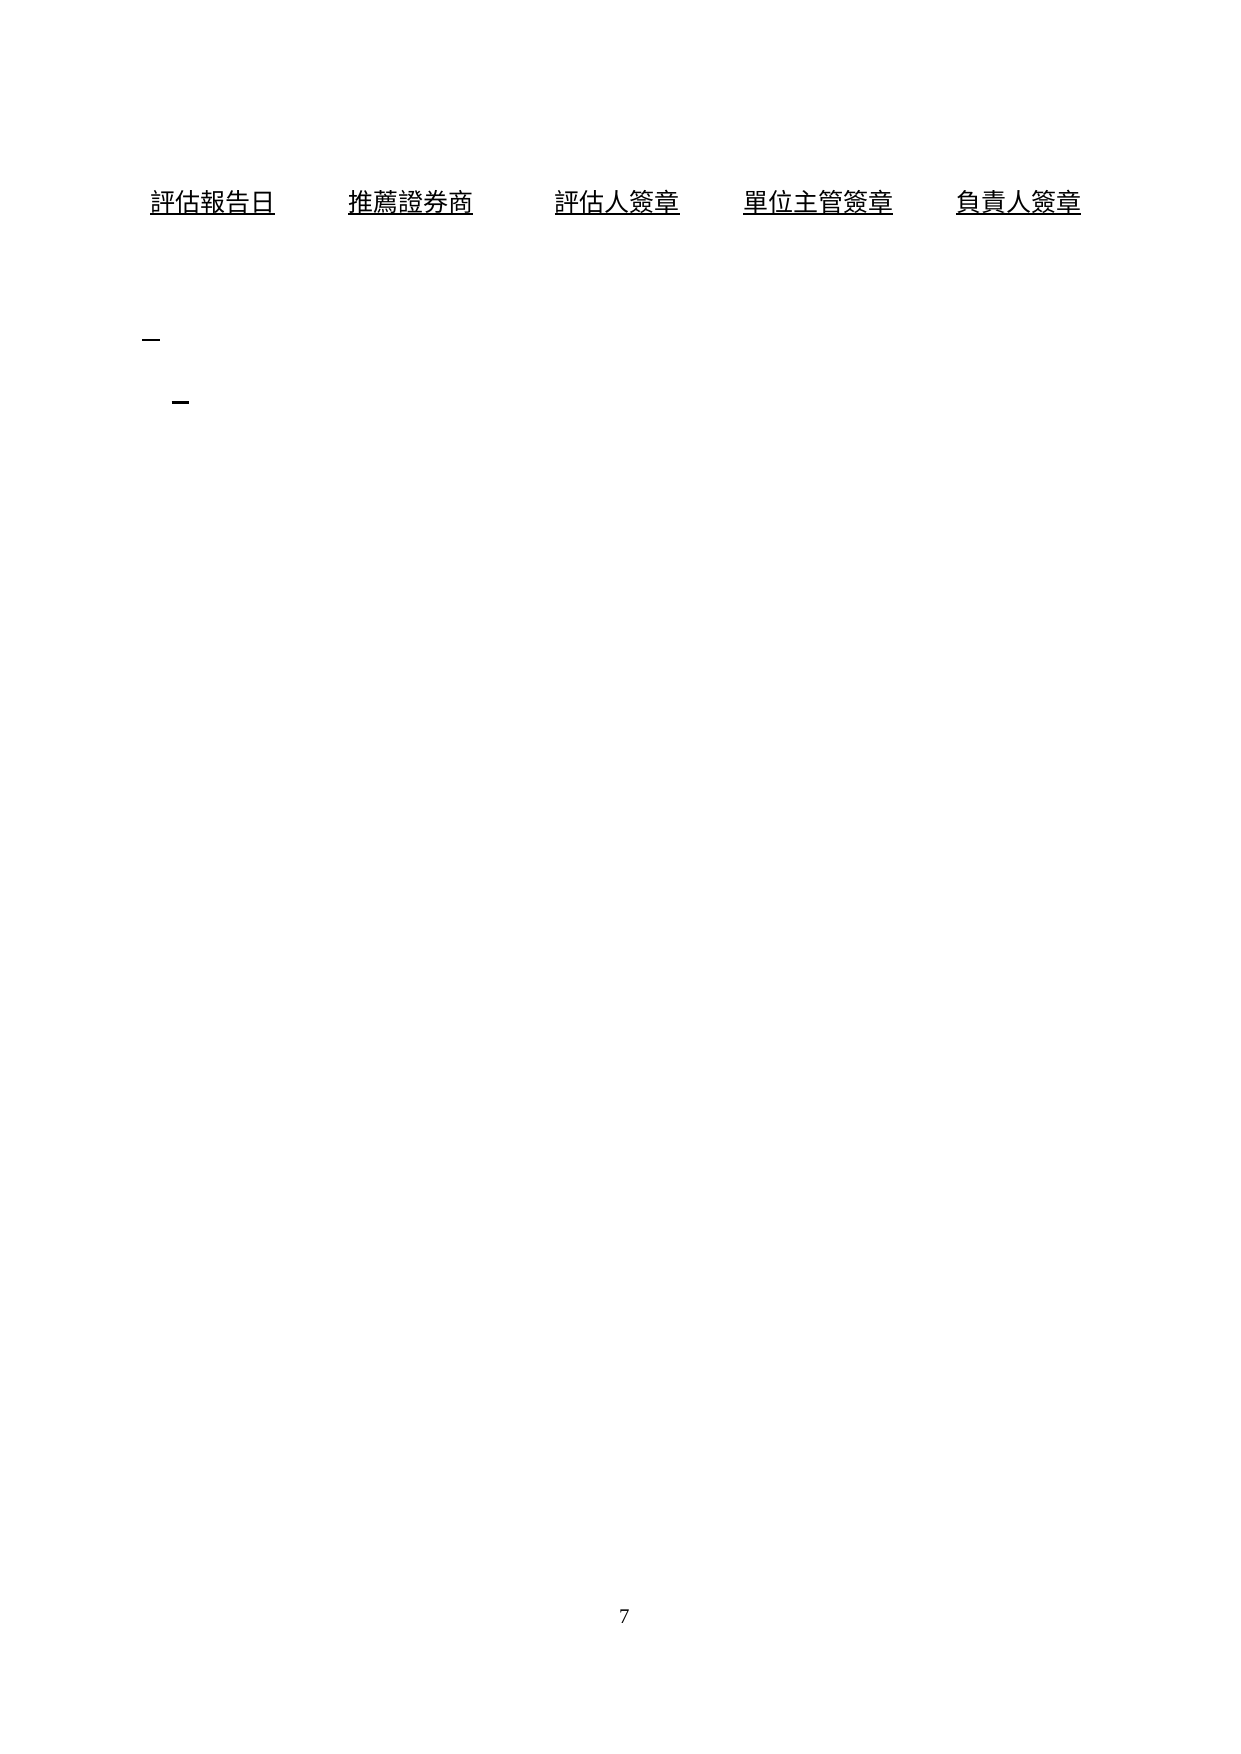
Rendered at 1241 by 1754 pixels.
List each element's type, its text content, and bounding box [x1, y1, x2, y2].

table_header 評估人簽章 [517, 159, 717, 221]
table_cell [718, 221, 918, 284]
table_cell [121, 221, 304, 284]
table_cell [304, 221, 517, 284]
table_header 負責人簽章 [918, 159, 1119, 221]
table_header 評估報告日 [121, 159, 304, 221]
table_cell [918, 221, 1119, 284]
table_cell [517, 221, 717, 284]
table_header 推薦證券商 [304, 159, 517, 221]
table_header 單位主管簽章 [718, 159, 918, 221]
